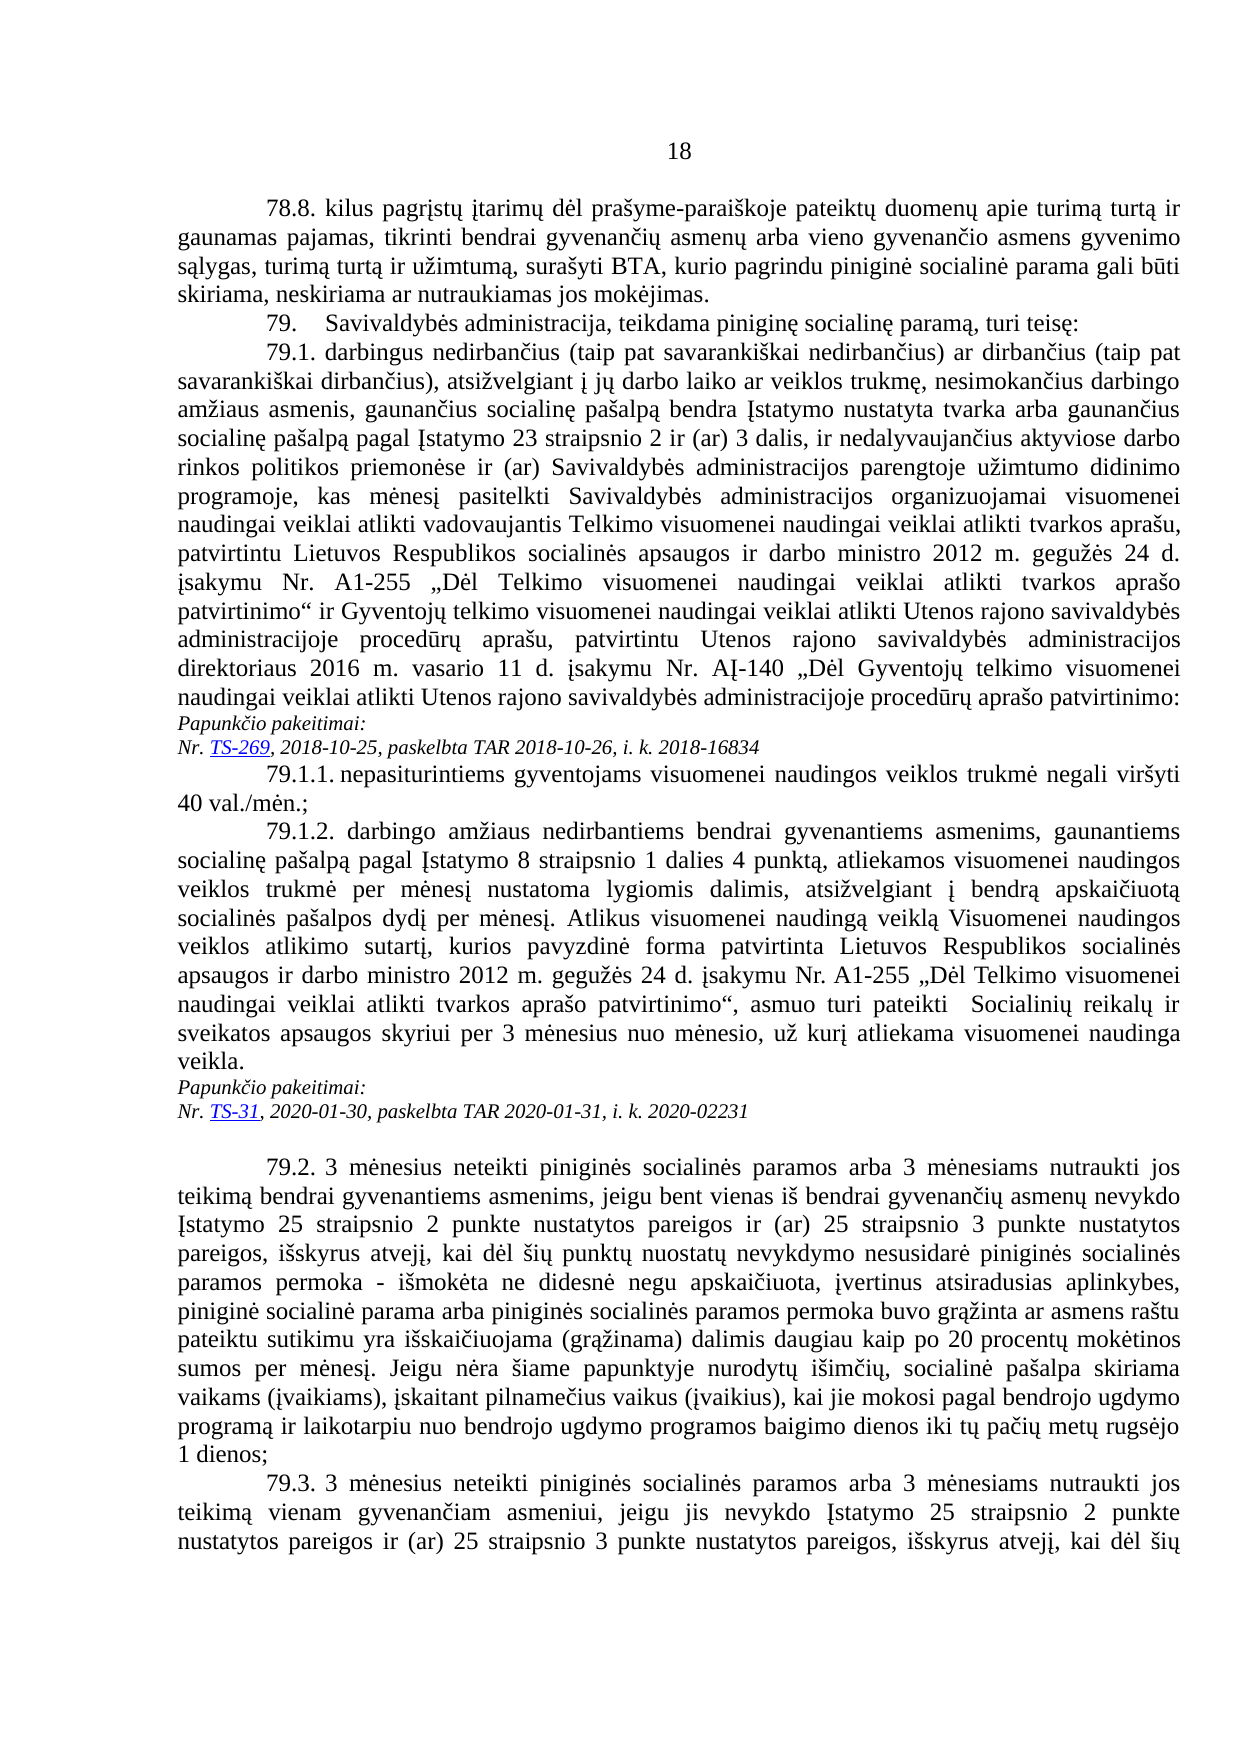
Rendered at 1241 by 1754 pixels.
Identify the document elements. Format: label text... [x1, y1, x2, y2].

text 79. Savivaldybės administracija, teikdama piniginę socialinę paramą, turi teisę: [177, 308, 1181, 337]
text Papunkčio pakeitimai: [177, 1075, 1181, 1099]
text 79.2. 3 mėnesius neteikti piniginės socialinės paramos arba 3 mėnesiams nutraukti jos teikimą bendrai gyvenantiems asmenims, jeigu bent vienas iš bendrai gyvenančių asmenų nevykdo Įstatymo 25 straipsnio 2 punkte nustatytos pareigos ir (ar) 25 straipsnio 3 punkte nustatytos pareigos, išskyrus atvejį, kai dėl šių punktų nuostatų nevykdymo nesusidarė piniginės socialinės paramos permoka - išmokėta ne didesnė negu apskaičiuota, įvertinus atsiradusias aplinkybes, piniginė socialinė parama arba piniginės socialinės paramos permoka buvo grąžinta ar asmens raštu pateiktu sutikimu yra išskaičiuojama (grąžinama) dalimis daugiau kaip po 20 procentų mokėtinos sumos per mėnesį. Jeigu nėra šiame papunktyje nurodytų išimčių, socialinė pašalpa skiriama vaikams (įvaikiams), įskaitant pilnamečius vaikus (įvaikius), kai jie mokosi pagal bendrojo ugdymo programą ir laikotarpiu nuo bendrojo ugdymo programos baigimo dienos iki tų pačių metų rugsėjo 1 dienos; [177, 1152, 1181, 1468]
text 78.8. kilus pagrįstų įtarimų dėl prašyme-paraiškoje pateiktų duomenų apie turimą turtą ir gaunamas pajamas, tikrinti bendrai gyvenančių asmenų arba vieno gyvenančio asmens gyvenimo sąlygas, turimą turtą ir užimtumą, surašyti BTA, kurio pagrindu piniginė socialinė parama gali būti skiriama, neskiriama ar nutraukiamas jos mokėjimas. [177, 193, 1181, 308]
text Nr. TS-269, 2018-10-25, paskelbta TAR 2018-10-26, i. k. 2018-16834 [177, 735, 1181, 759]
text 79.1.2. darbingo amžiaus nedirbantiems bendrai gyvenantiems asmenims, gaunantiems socialinę pašalpą pagal Įstatymo 8 straipsnio 1 dalies 4 punktą, atliekamos visuomenei naudingos veiklos trukmė per mėnesį nustatoma lygiomis dalimis, atsižvelgiant į bendrą apskaičiuotą socialinės pašalpos dydį per mėnesį. Atlikus visuomenei naudingą veiklą Visuomenei naudingos veiklos atlikimo sutartį, kurios pavyzdinė forma patvirtinta Lietuvos Respublikos socialinės apsaugos ir darbo ministro 2012 m. gegužės 24 d. įsakymu Nr. A1-255 „Dėl Telkimo visuomenei naudingai veiklai atlikti tvarkos aprašo patvirtinimo“, asmuo turi pateikti Socialinių reikalų ir sveikatos apsaugos skyriui per 3 mėnesius nuo mėnesio, už kurį atliekama visuomenei naudinga veikla. [177, 816, 1181, 1075]
text Papunkčio pakeitimai: [177, 711, 1181, 735]
text Nr. TS-31, 2020-01-30, paskelbta TAR 2020-01-31, i. k. 2020-02231 [177, 1099, 1181, 1123]
text 79.3. 3 mėnesius neteikti piniginės socialinės paramos arba 3 mėnesiams nutraukti jos teikimą vienam gyvenančiam asmeniui, jeigu jis nevykdo Įstatymo 25 straipsnio 2 punkte nustatytos pareigos ir (ar) 25 straipsnio 3 punkte nustatytos pareigos, išskyrus atvejį, kai dėl šių [177, 1468, 1181, 1554]
text 79.1. darbingus nedirbančius (taip pat savarankiškai nedirbančius) ar dirbančius (taip pat savarankiškai dirbančius), atsižvelgiant į jų darbo laiko ar veiklos trukmę, nesimokančius darbingo amžiaus asmenis, gaunančius socialinę pašalpą bendra Įstatymo nustatyta tvarka arba gaunančius socialinę pašalpą pagal Įstatymo 23 straipsnio 2 ir (ar) 3 dalis, ir nedalyvaujančius aktyviose darbo rinkos politikos priemonėse ir (ar) Savivaldybės administracijos parengtoje užimtumo didinimo programoje, kas mėnesį pasitelkti Savivaldybės administracijos organizuojamai visuomenei naudingai veiklai atlikti vadovaujantis Telkimo visuomenei naudingai veiklai atlikti tvarkos aprašu, patvirtintu Lietuvos Respublikos socialinės apsaugos ir darbo ministro 2012 m. gegužės 24 d. įsakymu Nr. A1-255 „Dėl Telkimo visuomenei naudingai veiklai atlikti tvarkos aprašo patvirtinimo“ ir Gyventojų telkimo visuomenei naudingai veiklai atlikti Utenos rajono savivaldybės administracijoje procedūrų aprašu, patvirtintu Utenos rajono savivaldybės administracijos direktoriaus 2016 m. vasario 11 d. įsakymu Nr. AĮ-140 „Dėl Gyventojų telkimo visuomenei naudingai veiklai atlikti Utenos rajono savivaldybės administracijoje procedūrų aprašo patvirtinimo: [177, 337, 1181, 711]
text 79.1.1. nepasiturintiems gyventojams visuomenei naudingos veiklos trukmė negali viršyti 40 val./mėn.; [177, 759, 1181, 816]
